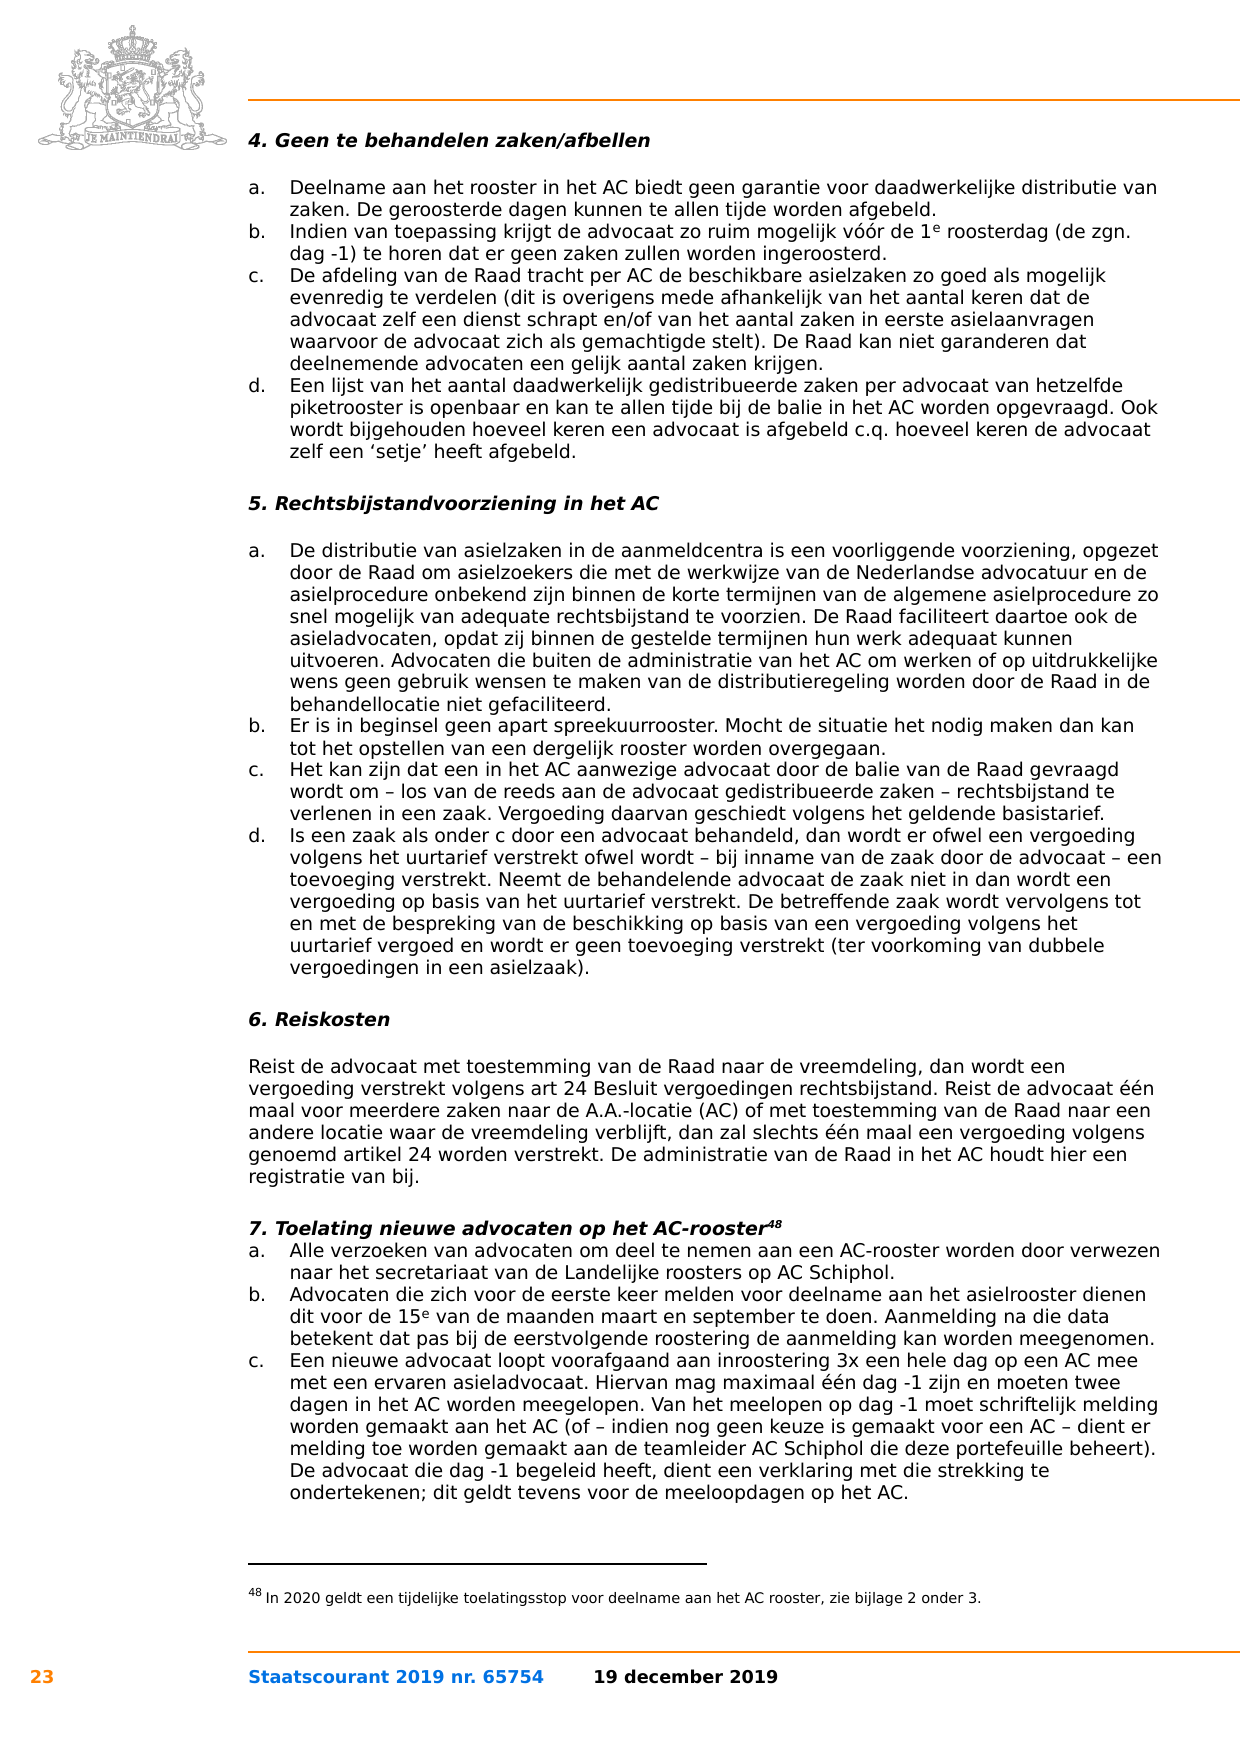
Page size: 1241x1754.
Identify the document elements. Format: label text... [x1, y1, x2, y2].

text a. De distributie van asielzaken in de aanmeldcentra is een voorliggende voorziening, opgezet door de Raad om asielzoekers die met de werkwijze van de Nederlandse advocatuur en de asielprocedure onbekend zijn binnen de korte termijnen van de algemene asielprocedure zo snel mogelijk van adequate rechtsbijstand te voorzien. De Raad faciliteert daartoe ook de asieladvocaten, opdat zij binnen de gestelde termijnen hun werk adequaat kunnen uitvoeren. Advocaten die buiten de administratie van het AC om werken of op uitdrukkelijke wens geen gebruik wensen te maken van de distributieregeling worden door de Raad in de behandellocatie niet gefaciliteerd. [248, 539, 1163, 715]
text d. Een lijst van het aantal daadwerkelijk gedistribueerde zaken per advocaat van hetzelfde piketrooster is openbaar en kan te allen tijde bij de balie in het AC worden opgevraagd. Ook wordt bijgehouden hoeveel keren een advocaat is afgebeld c.q. hoeveel keren de advocaat zelf een ‘setje’ heeft afgebeld. [248, 375, 1163, 463]
text c. Een nieuwe advocaat loopt voorafgaand aan inroostering 3x een hele dag op een AC mee met een ervaren asieladvocaat. Hiervan mag maximaal één dag -1 zijn en moeten twee dagen in het AC worden meegelopen. Van het meelopen op dag -1 moet schriftelijk melding worden gemaakt aan het AC (of – indien nog geen keuze is gemaakt voor een AC – dient er melding toe worden gemaakt aan de teamleider AC Schiphol die deze portefeuille beheert). De advocaat die dag -1 begeleid heeft, dient een verklaring met die strekking te ondertekenen; dit geldt tevens voor de meeloopdagen op het AC. [248, 1350, 1163, 1504]
text In 2020 geldt een tijdelijke toelatingsstop voor deelname aan het AC rooster, zie bijlage 2 onder 3. [248, 1586, 1163, 1608]
text d. Is een zaak als onder c door een advocaat behandeld, dan wordt er ofwel een vergoeding volgens het uurtarief verstrekt ofwel wordt – bij inname van de zaak door de advocaat – een toevoeging verstrekt. Neemt de behandelende advocaat de zaak niet in dan wordt een vergoeding op basis van het uurtarief verstrekt. De betreffende zaak wordt vervolgens tot en met de bespreking van de beschikking op basis van een vergoeding volgens het uurtarief vergoed en wordt er geen toevoeging verstrekt (ter voorkoming van dubbele vergoedingen in een asielzaak). [248, 825, 1163, 979]
text c. Het kan zijn dat een in het AC aanwezige advocaat door de balie van de Raad gevraagd wordt om – los van de reeds aan de advocaat gedistribueerde zaken – rechtsbijstand te verlenen in een zaak. Vergoeding daarvan geschiedt volgens het geldende basistarief. [248, 759, 1163, 825]
text b. Indien van toepassing krijgt de advocaat zo ruim mogelijk vóór de 1e roosterdag (de zgn. dag -1) te horen dat er geen zaken zullen worden ingeroosterd. [248, 221, 1163, 265]
text b. Advocaten die zich voor de eerste keer melden voor deelname aan het asielrooster dienen dit voor de 15e van de maanden maart en september te doen. Aanmelding na die data betekent dat pas bij de eerstvolgende roostering de aanmelding kan worden meegenomen. [248, 1284, 1163, 1350]
text a. Alle verzoeken van advocaten om deel te nemen aan een AC-rooster worden door verwezen naar het secretariaat van de Landelijke roosters op AC Schiphol. [248, 1240, 1163, 1284]
subtitle 7. Toelating nieuwe advocaten op het AC-rooster [248, 1218, 1163, 1240]
text c. De afdeling van de Raad tracht per AC de beschikbare asielzaken zo goed als mogelijk evenredig te verdelen (dit is overigens mede afhankelijk van het aantal keren dat de advocaat zelf een dienst schrapt en/of van het aantal zaken in eerste asielaanvragen waarvoor de advocaat zich als gemachtigde stelt). De Raad kan niet garanderen dat deelnemende advocaten een gelijk aantal zaken krijgen. [248, 265, 1163, 375]
subtitle 6. Reiskosten [248, 1009, 1163, 1031]
subtitle 4. Geen te behandelen zaken/afbellen [248, 130, 1163, 152]
text b. Er is in beginsel geen apart spreekuurrooster. Mocht de situatie het nodig maken dan kan tot het opstellen van een dergelijk rooster worden overgegaan. [248, 715, 1163, 759]
text Reist de advocaat met toestemming van de Raad naar de vreemdeling, dan wordt een vergoeding verstrekt volgens art 24 Besluit vergoedingen rechtsbijstand. Reist de advocaat één maal voor meerdere zaken naar de A.A.-locatie (AC) of met toestemming van de Raad naar een andere locatie waar de vreemdeling verblijft, dan zal slechts één maal een vergoeding volgens genoemd artikel 24 worden verstrekt. De administratie van de Raad in het AC houdt hier een registratie van bij. [248, 1056, 1163, 1188]
text a. Deelname aan het rooster in het AC biedt geen garantie voor daadwerkelijke distributie van zaken. De geroosterde dagen kunnen te allen tijde worden afgebeld. [248, 177, 1163, 221]
picture [38, 25, 227, 150]
subtitle 5. Rechtsbijstandvoorziening in het AC [248, 493, 1163, 514]
